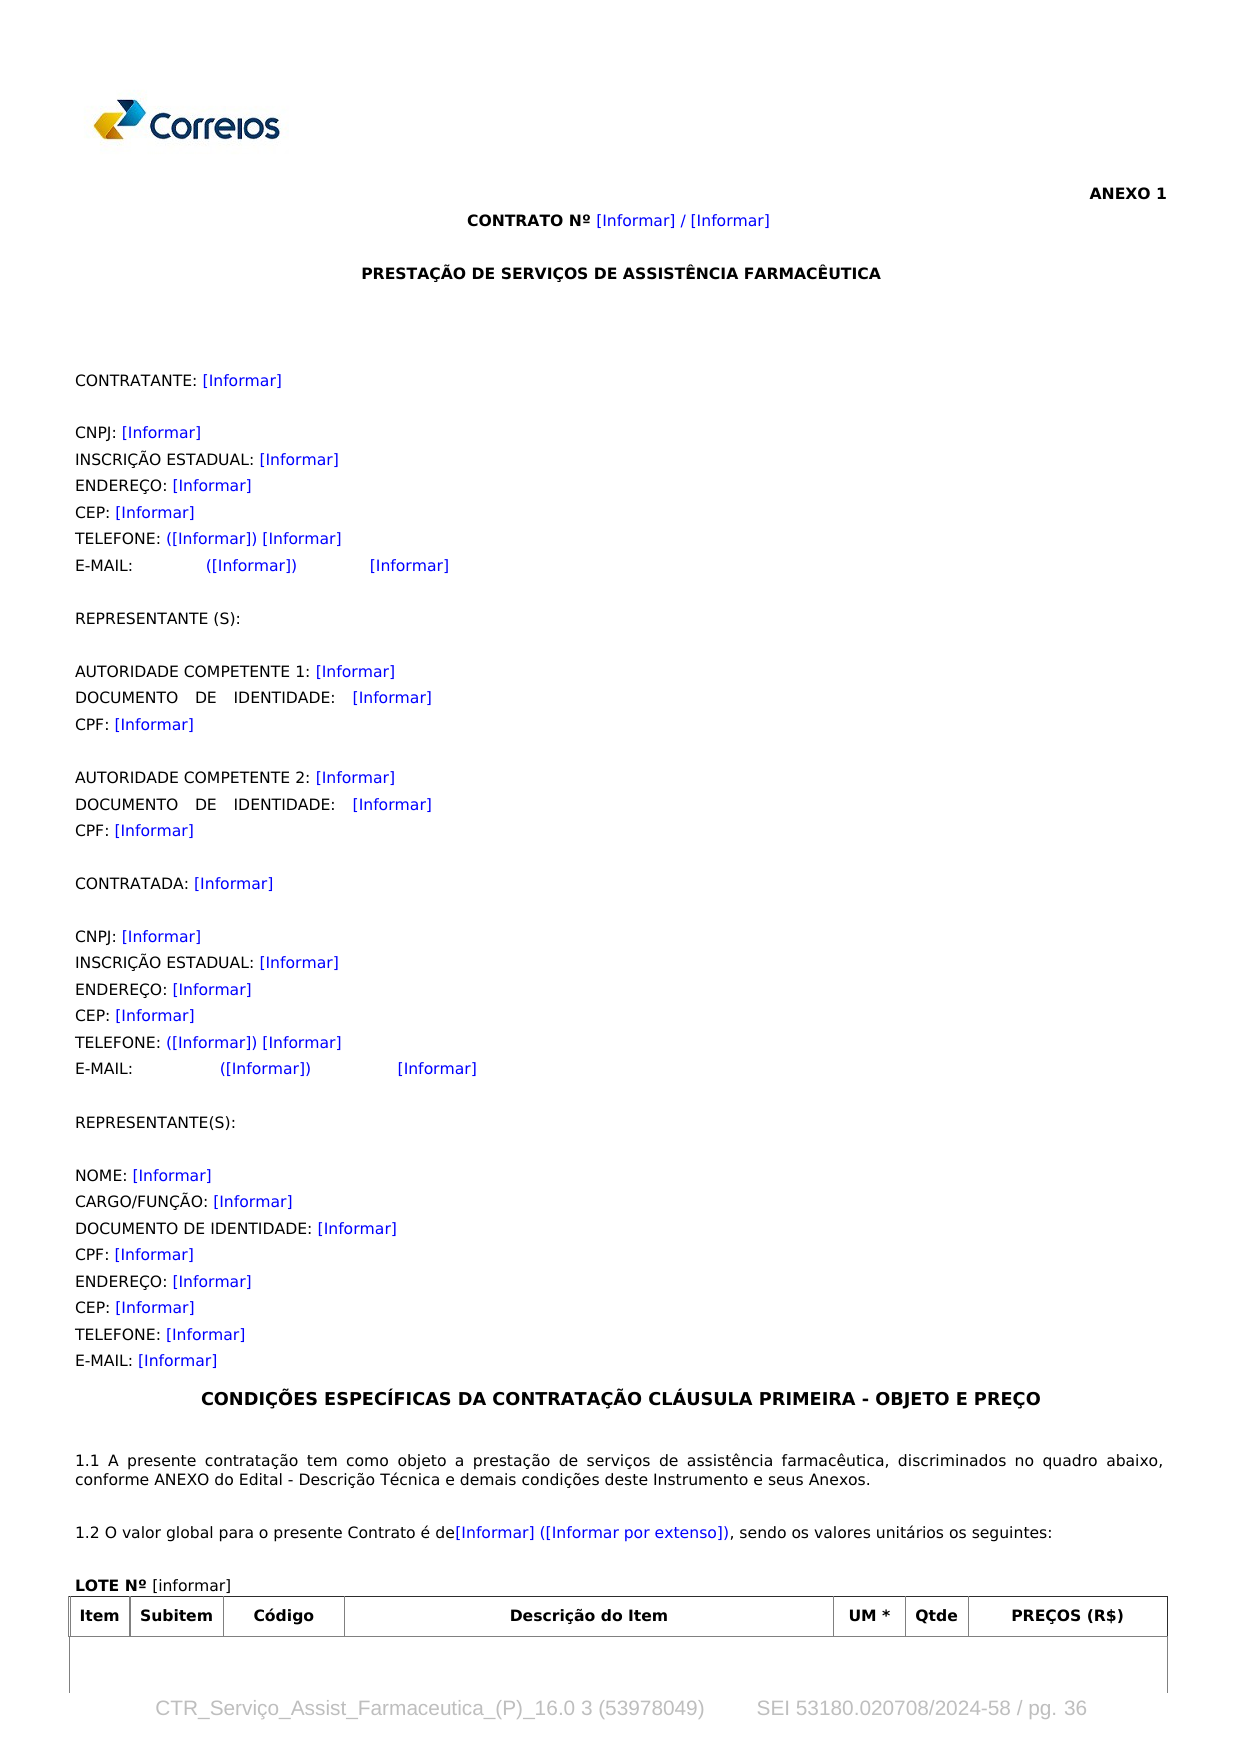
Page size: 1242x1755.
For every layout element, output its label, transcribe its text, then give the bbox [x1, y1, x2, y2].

text CONTRATADA: [Informar] [75, 875, 1166, 893]
table_cell [1168, 1636, 1172, 1693]
text ENDEREÇO: [Informar] [75, 1273, 1185, 1291]
text DOCUMENTO DE IDENTIDADE: [Informar] CPF: [Informar] [75, 689, 432, 734]
table_header Descrição do Item [345, 1597, 833, 1636]
text TELEFONE: ([Informar]) [Informar] [75, 1034, 1185, 1052]
text 1.2 O valor global para o presente Contrato é de[Informar] ([Informar por extenso]), sendo os valores unitários os seguintes: [75, 1524, 1166, 1542]
text 1.1 A presente contratação tem como objeto a prestação de serviços de assistência farmacêutica, discriminados no quadro abaixo, conforme ANEXO do Edital - Descrição Técnica e demais condições deste Instrumento e seus Anexos. [75, 1452, 1166, 1489]
text AUTORIDADE COMPETENTE 1: [Informar] [75, 663, 1166, 681]
text E-MAIL: ([Informar]) [Informar] REPRESENTANTE(S): [75, 1060, 477, 1132]
text E-MAIL: ([Informar]) [Informar] REPRESENTANTE (S): [75, 557, 449, 628]
table_header Item [71, 1597, 129, 1636]
text ENDEREÇO: [Informar] [75, 981, 1185, 999]
text CEP: [Informar] [75, 1299, 1185, 1317]
text NOME: [Informar] [75, 1167, 1185, 1185]
subtitle CONDIÇÕES ESPECÍFICAS DA CONTRATAÇÃO CLÁUSULA PRIMEIRA - OBJETO E PREÇO [70, 1389, 1172, 1409]
text INSCRIÇÃO ESTADUAL: [Informar] [75, 954, 1166, 973]
text ENDEREÇO: [Informar] [75, 477, 1185, 495]
table_cell [70, 1637, 1167, 1693]
table_header Qtde [906, 1597, 968, 1636]
text PRESTAÇÃO DE SERVIÇOS DE ASSISTÊNCIA FARMACÊUTICA [70, 265, 1172, 283]
text CONTRATO Nº [Informar] / [Informar] [70, 212, 1167, 230]
text E-MAIL: [Informar] [75, 1352, 1185, 1370]
text TELEFONE: [Informar] [75, 1326, 1185, 1344]
text AUTORIDADE COMPETENTE 2: [Informar] [75, 769, 1166, 787]
text TELEFONE: ([Informar]) [Informar] [75, 530, 1185, 548]
table_header UM * [834, 1597, 905, 1636]
text CEP: [Informar] [75, 1007, 1185, 1026]
table_header Subitem [131, 1597, 223, 1636]
text CEP: [Informar] [75, 504, 1185, 522]
text CNPJ: [Informar] [75, 424, 1185, 442]
text CONTRATANTE: [Informar] [75, 372, 1166, 390]
text CARGO/FUNÇÃO: [Informar] [75, 1193, 1166, 1211]
text DOCUMENTO DE IDENTIDADE: [Informar] CPF: [Informar] [75, 796, 432, 840]
table_header Código [224, 1597, 344, 1636]
table_header PREÇOS (R$) [969, 1597, 1167, 1636]
text LOTE Nº [informar] [75, 1577, 1166, 1595]
table_header [1168, 1596, 1172, 1636]
text ANEXO 1 [70, 185, 1167, 203]
text INSCRIÇÃO ESTADUAL: [Informar] [75, 451, 1166, 469]
text CPF: [Informar] [75, 1246, 1185, 1264]
text DOCUMENTO DE IDENTIDADE: [Informar] [75, 1220, 1166, 1238]
text CNPJ: [Informar] [75, 928, 1185, 946]
